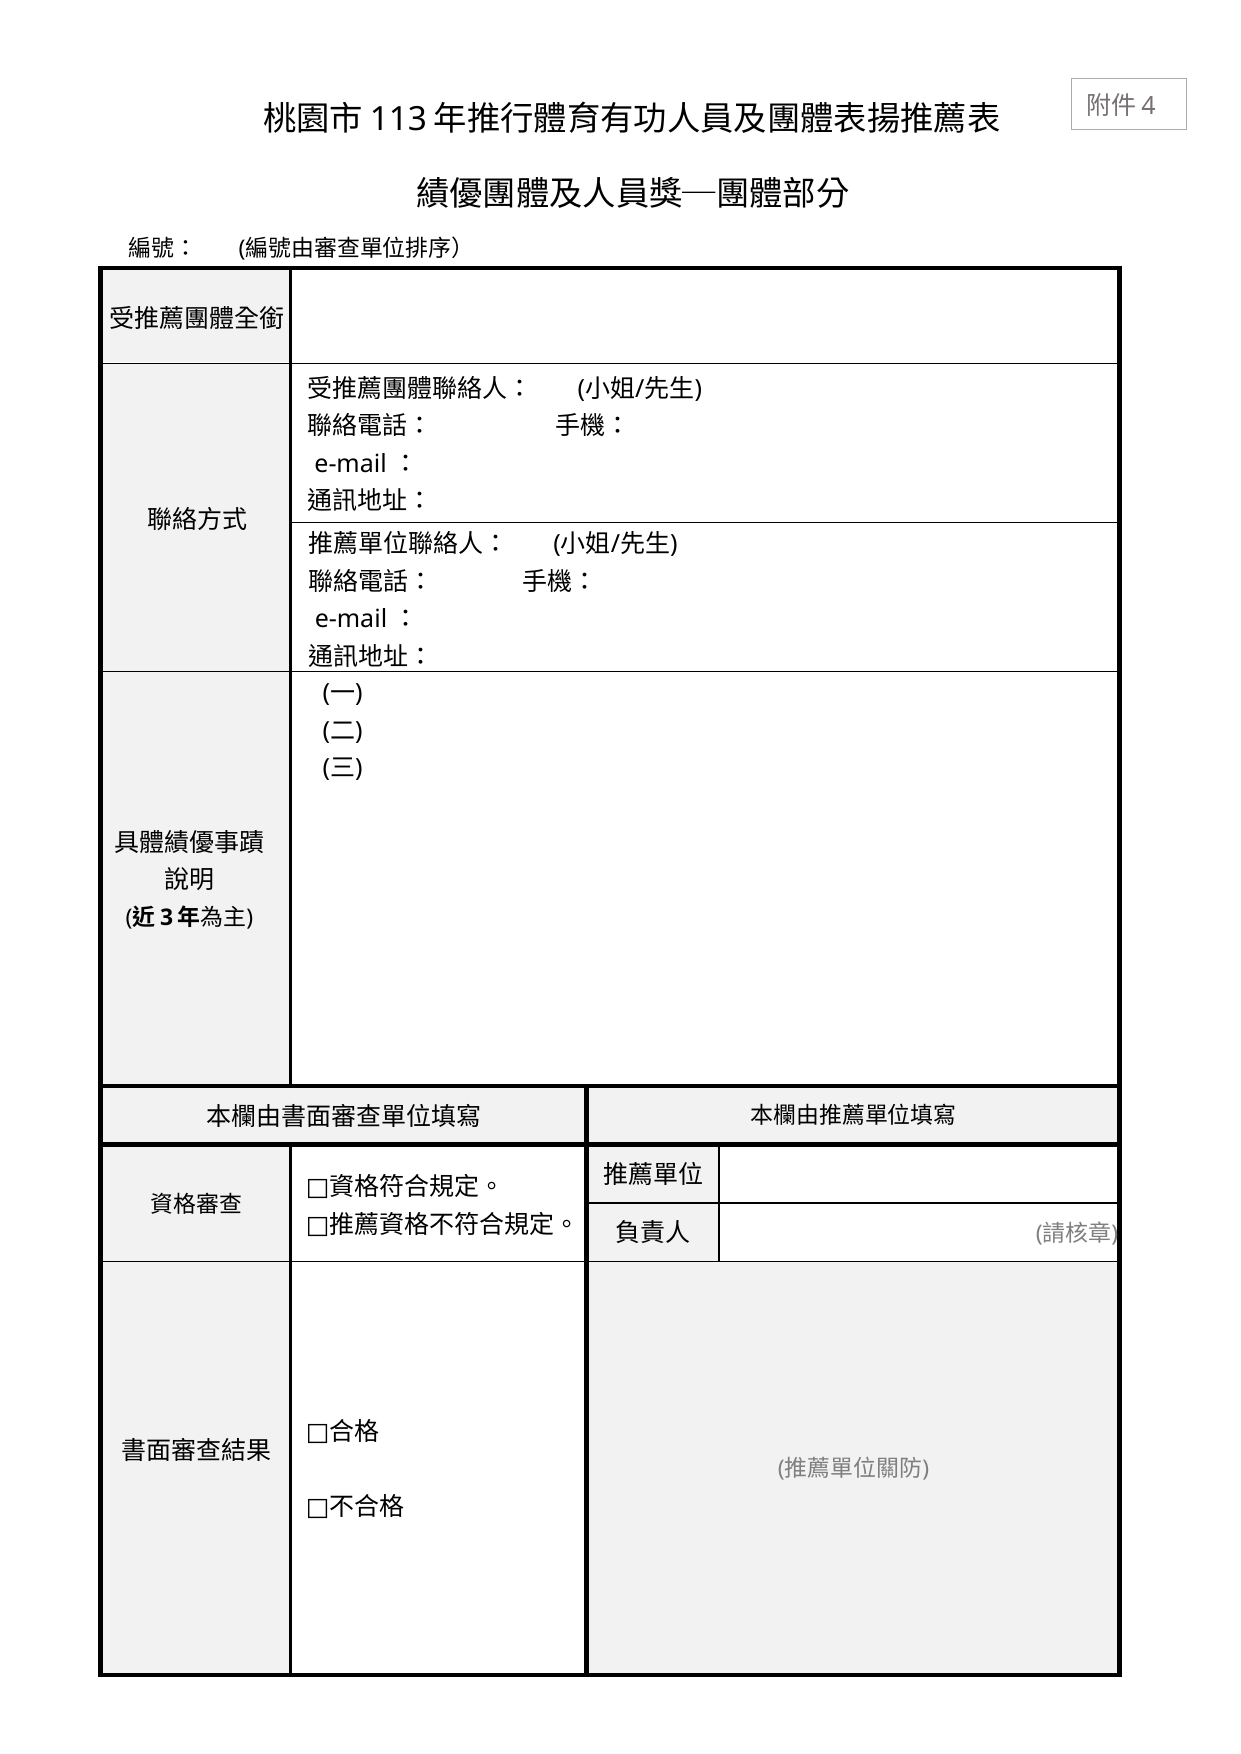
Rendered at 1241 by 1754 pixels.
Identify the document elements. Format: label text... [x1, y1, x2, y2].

table_header [292, 270, 1117, 362]
table_cell 推薦單位聯絡人： (小姐/先生) 聯絡電話： 手機： e-mail ： 通訊地址： [292, 523, 1117, 671]
table_cell 本欄由書面審查單位填寫 [103, 1088, 584, 1142]
table_cell 受推薦團體聯絡人： (小姐/先生) 聯絡電話： 手機： e-mail ： 通訊地址： [292, 364, 1117, 522]
subtitle 績優團體及人員獎─團體部分 [211, 153, 1055, 228]
table_cell 具體績優事蹟說明 (近3年為主) [103, 672, 289, 1084]
table_cell 推薦單位 [589, 1147, 718, 1202]
text 編號： (編號由審查單位排序） [128, 228, 1053, 266]
table_cell □資格符合規定。 □推薦資格不符合規定。 [292, 1147, 584, 1261]
table_cell 負責人 [589, 1204, 718, 1261]
table_cell (推薦單位關防) [589, 1262, 1117, 1673]
table_cell 書面審查結果 [103, 1262, 289, 1673]
table_header 受推薦團體全銜 [103, 270, 289, 362]
table_cell (請核章) [720, 1204, 1117, 1261]
text 附件4 [1086, 86, 1171, 122]
table_cell [720, 1147, 1117, 1202]
table_cell (一) (二) (三) ※請附績優事蹟證明及參與體育活動具代表性照片，體育局由推薦單位提供之資料進行審核（照片4張以上，畫面清晰、主題明確）。 [292, 672, 1117, 1084]
table_cell 聯絡方式 [103, 364, 289, 671]
table_cell 資格審查 [103, 1147, 289, 1261]
subtitle 桃園市113年推行體育有功人員及團體表揚推薦表 [211, 78, 1055, 153]
table_cell □合格 □不合格 [292, 1262, 584, 1673]
table_cell 本欄由推薦單位填寫 [589, 1088, 1117, 1142]
